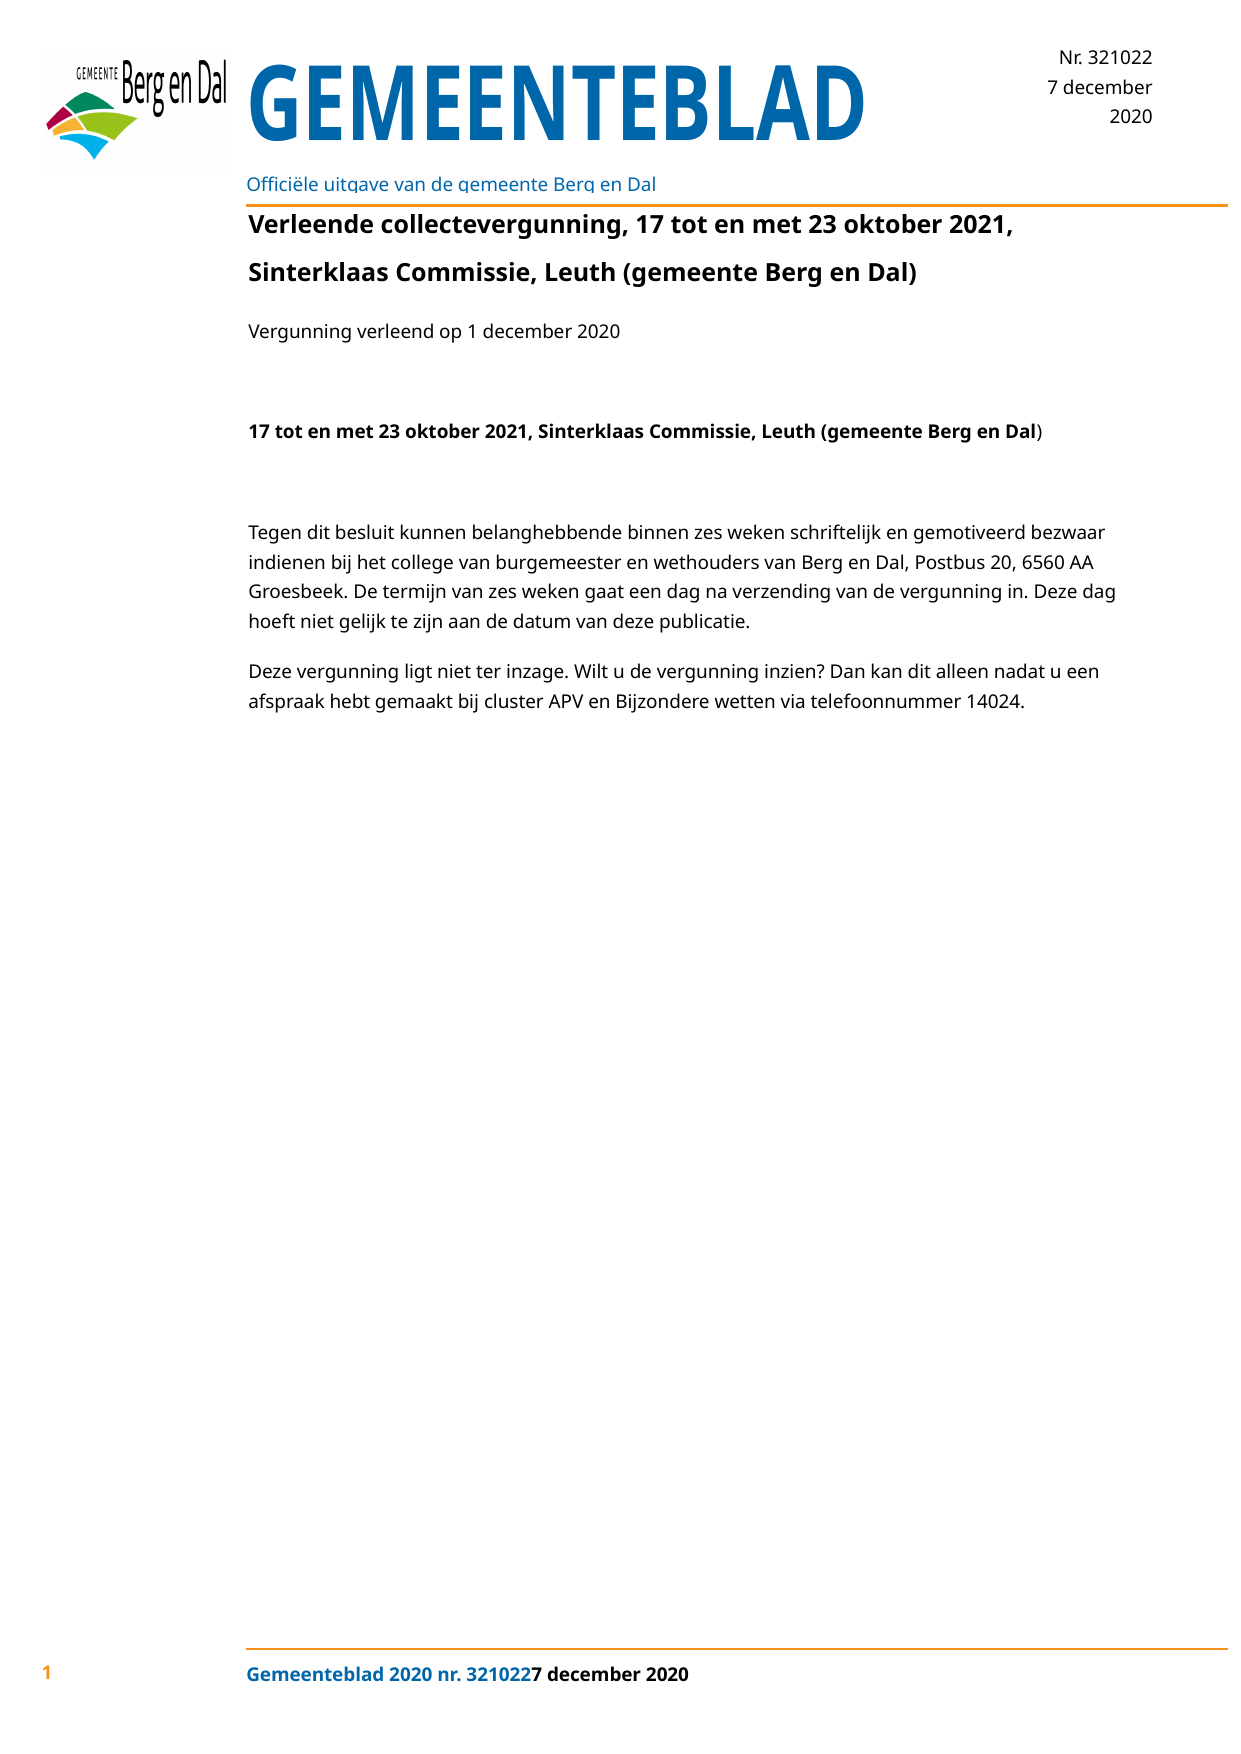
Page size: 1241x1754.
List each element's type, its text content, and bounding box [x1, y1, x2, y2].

text Verleende collectevergunning, 17 tot en met 23 oktober 2021, Sinterklaas Commissie, Leuth (gemeente Berg en Dal) [248, 207, 1152, 288]
picture [41, 47, 231, 172]
text Deze vergunning ligt niet ter inzage. Wilt u de vergunning inzien? Dan kan dit alleen nadat u een afspraak hebt gemaakt bij cluster APV en Bijzondere wetten via telefoonnummer 14024. [248, 659, 1152, 714]
text Tegen dit besluit kunnen belanghebbende binnen zes weken schriftelijk en gemotiveerd bezwaar indienen bij het college van burgemeester en wethouders van Berg en Dal, Postbus 20, 6560 AA Groesbeek. De termijn van zes weken gaat een dag na verzending van de vergunning in. Deze dag hoeft niet gelijk te zijn aan de datum van deze publicatie. [248, 519, 1152, 634]
text 17 tot en met 23 oktober 2021, Sinterklaas Commissie, Leuth (gemeente Berg en Dal) [248, 419, 1152, 444]
text Vergunning verleend op 1 december 2020 [248, 318, 1152, 344]
